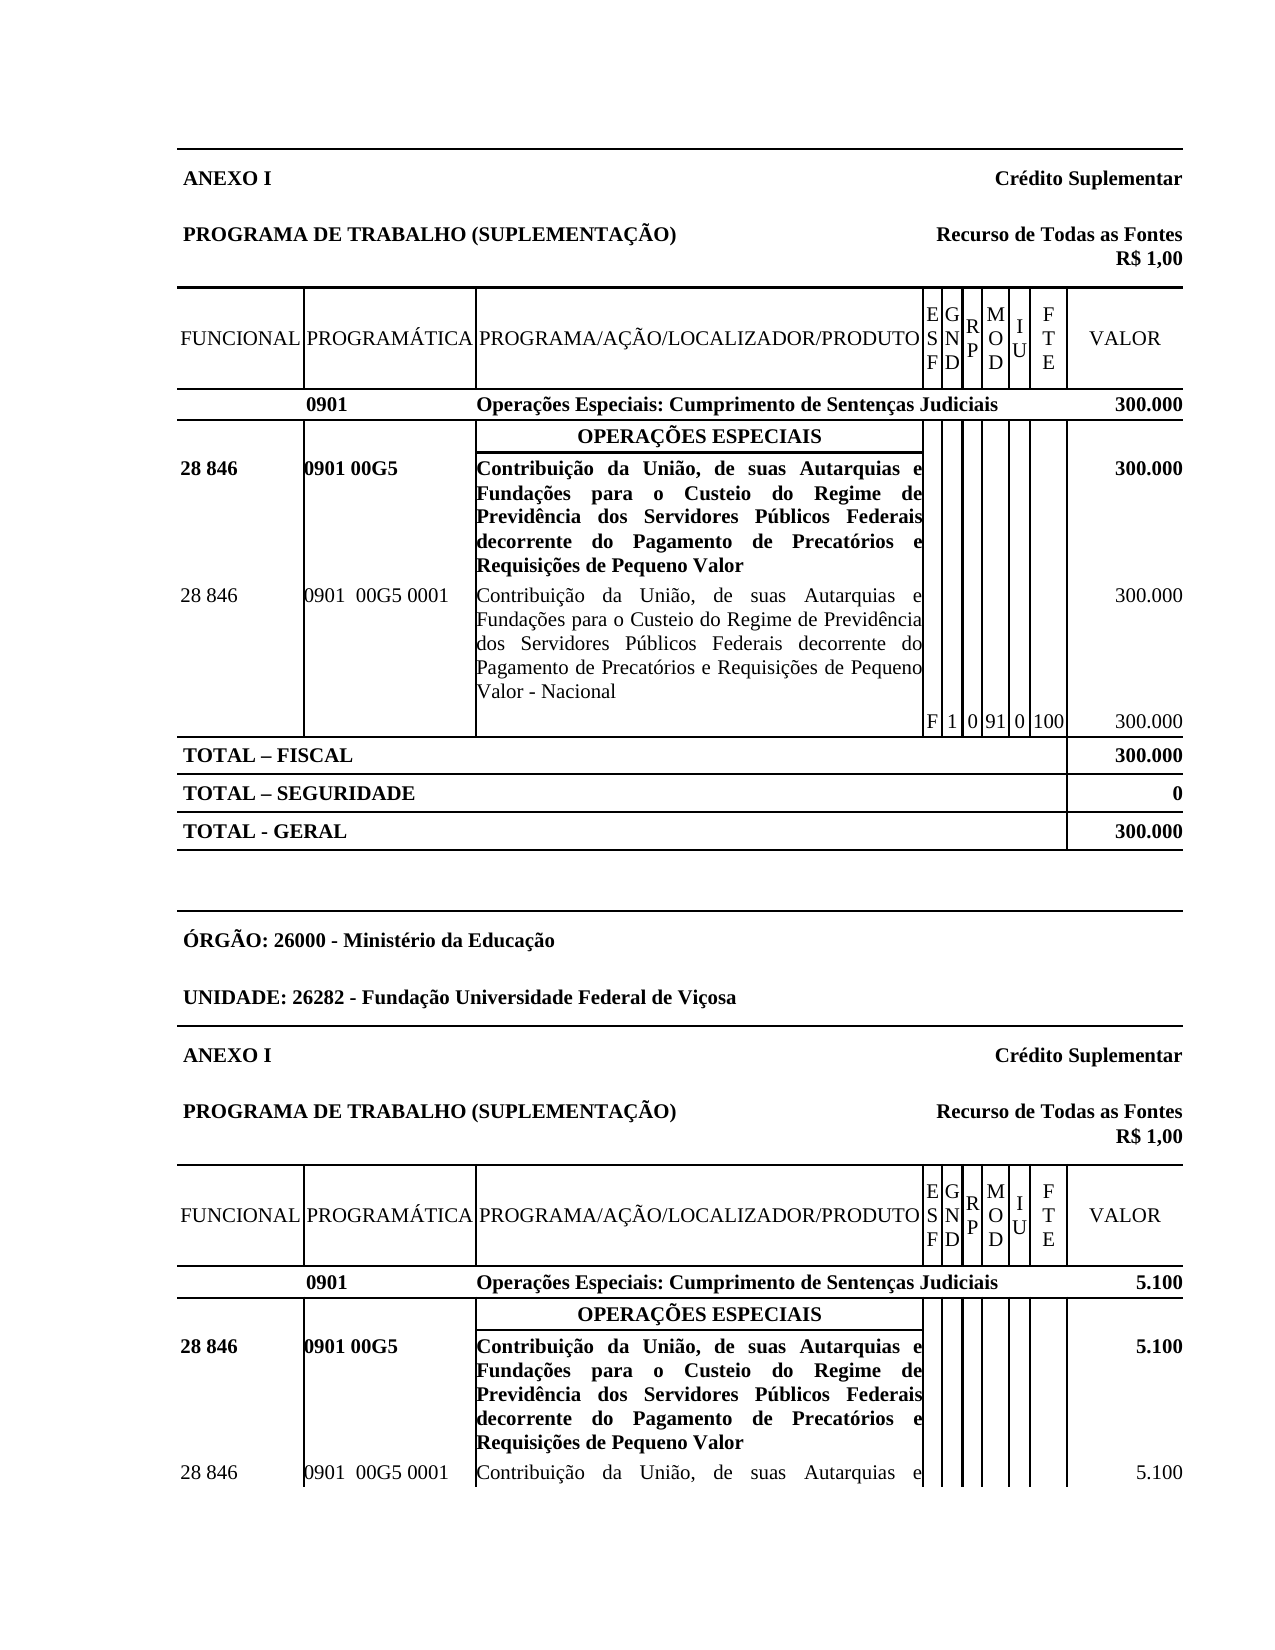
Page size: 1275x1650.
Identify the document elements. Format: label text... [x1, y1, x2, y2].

table_cell [305, 706, 475, 736]
table_cell Operações Especiais: Cumprimento de Sentenças Judiciais [476, 390, 1067, 419]
table_cell G N D [943, 1166, 961, 1265]
table_cell [1010, 451, 1029, 579]
table_cell Crédito Suplementar [923, 1027, 1183, 1083]
table_cell 300.000 [1068, 451, 1183, 579]
table_cell VALOR [1068, 289, 1183, 387]
table_cell [943, 1329, 961, 1457]
table_cell [983, 421, 1008, 451]
table_cell [943, 580, 961, 706]
table_cell 0901 [177, 1267, 476, 1297]
table_cell 28 846 [177, 1457, 303, 1487]
table_cell E S F [924, 1166, 941, 1265]
table_cell [177, 1299, 303, 1329]
table_cell 0901 00G5 0001 [305, 1457, 475, 1487]
table_cell PROGRAMA DE TRABALHO (SUPLEMENTAÇÃO) [177, 1083, 923, 1164]
table_cell Operações Especiais [477, 421, 922, 451]
table_cell 300.000 [1068, 813, 1183, 848]
table_cell [964, 1457, 981, 1487]
table_cell Contribuição da União, de suas Autarquias e Fundações para o Custeio do Regime de Previdência dos Servidores Públicos Federais decorrente do Pagamento de Precatórios e Requisições de Pequeno Valor [477, 1331, 922, 1457]
table_cell 5.100 [1068, 1329, 1183, 1457]
table_cell F T E [1031, 289, 1066, 387]
table_cell Recurso de Todas as Fontes R$ 1,00 [923, 1083, 1183, 1164]
table_cell 300.000 [1067, 390, 1183, 419]
table_cell [1031, 1299, 1066, 1329]
table_cell 0 [1068, 775, 1183, 811]
table_cell 0901 00G5 [305, 1329, 475, 1457]
table_cell [1068, 421, 1183, 451]
table_cell VALOR [1068, 1166, 1183, 1265]
table_cell Contribuição da União, de suas Autarquias e Fundações para o Custeio do Regime de Previdência dos Servidores Públicos Federais decorrente do Pagamento de Precatórios e Requisições de Pequeno Valor - Nacional [477, 580, 922, 706]
table_cell M O D [983, 1166, 1008, 1265]
table_cell [305, 421, 475, 451]
table_cell [943, 451, 961, 579]
table_cell PROGRAMÁTICA [305, 1166, 475, 1265]
table_cell [964, 451, 981, 579]
table_cell FUNCIONAL [177, 1166, 303, 1265]
table_cell [943, 1299, 961, 1329]
table_cell M O D [983, 289, 1008, 387]
table_cell 28 846 [177, 451, 303, 579]
table_cell [924, 1329, 941, 1457]
table_cell 28 846 [177, 580, 303, 706]
table_cell PROGRAMA DE TRABALHO (SUPLEMENTAÇÃO) [177, 206, 923, 286]
table_cell 300.000 [1068, 706, 1183, 736]
table_cell [177, 851, 1067, 910]
table_cell [1010, 421, 1029, 451]
table_cell [983, 451, 1008, 579]
table_cell [964, 421, 981, 451]
table_cell Crédito Suplementar [923, 150, 1183, 206]
table_cell 0901 [177, 390, 476, 419]
table_cell [177, 421, 303, 451]
table_cell F T E [1031, 1166, 1066, 1265]
table_cell 100 [1031, 706, 1066, 736]
table_cell [924, 580, 941, 706]
table_cell PROGRAMÁTICA [305, 289, 475, 387]
table_cell 300.000 [1068, 738, 1183, 773]
table_cell 0 [964, 706, 981, 736]
table_cell UNIDADE: 26282 - Fundação Universidade Federal de Viçosa [177, 969, 923, 1025]
table_cell R P [964, 289, 981, 387]
table_cell [983, 580, 1008, 706]
table_cell [924, 1457, 941, 1487]
table_cell E S F [924, 289, 941, 387]
table_cell [983, 1299, 1008, 1329]
table_cell [1031, 451, 1066, 579]
table_cell [1010, 1329, 1029, 1457]
table_cell 0901 00G5 0001 [305, 580, 475, 706]
table_cell TOTAL – SEGURIDADE [177, 775, 1066, 811]
table_cell 1 [943, 706, 961, 736]
table_cell 28 846 [177, 1329, 303, 1457]
table_cell [1068, 1299, 1183, 1329]
table_cell 91 [983, 706, 1008, 736]
table_cell 0901 00G5 [305, 451, 475, 579]
table_cell FUNCIONAL [177, 289, 303, 387]
table_cell ÓRGÃO: 26000 - Ministério da Educação [177, 912, 1183, 968]
table_cell Contribuição da União, de suas Autarquias e Fundações para o Custeio do Regime de Previdência dos Servidores Públicos Federais decorrente do Pagamento de Precatórios e Requisições de Pequeno Valor [477, 454, 922, 579]
table_cell Recurso de Todas as Fontes R$ 1,00 [923, 206, 1183, 286]
table_cell Contribuição da União, de suas Autarquias e [477, 1457, 922, 1487]
table_cell 5.100 [1068, 1457, 1183, 1487]
table_cell Operações Especiais: Cumprimento de Sentenças Judiciais [476, 1267, 1067, 1297]
table_cell [943, 421, 961, 451]
table_cell [943, 1457, 961, 1487]
table_cell [923, 969, 1183, 1025]
table_cell [477, 706, 922, 736]
table_cell TOTAL - GERAL [177, 813, 1066, 848]
table_cell [983, 1457, 1008, 1487]
table_cell [1031, 1457, 1066, 1487]
table_cell [1031, 421, 1066, 451]
table_cell I U [1010, 289, 1029, 387]
table_cell [177, 706, 303, 736]
table_cell PROGRAMA/AÇÃO/LOCALIZADOR/PRODUTO [477, 289, 922, 387]
table_cell [305, 1299, 475, 1329]
table_cell [964, 1299, 981, 1329]
table_cell Operações Especiais [477, 1299, 922, 1329]
table_cell [1031, 580, 1066, 706]
table_cell ANEXO I [177, 150, 923, 206]
table_cell [983, 1329, 1008, 1457]
table_cell [1010, 580, 1029, 706]
table_cell [1031, 1329, 1066, 1457]
table_cell [1010, 1457, 1029, 1487]
table_cell [924, 451, 941, 579]
table_cell [1010, 1299, 1029, 1329]
table_cell 300.000 [1068, 580, 1183, 706]
table_cell TOTAL – FISCAL [177, 738, 1066, 773]
table_cell [964, 580, 981, 706]
table_cell [924, 421, 941, 451]
table_cell [1067, 851, 1183, 910]
table_cell [924, 1299, 941, 1329]
table_cell 5.100 [1067, 1267, 1183, 1297]
table_cell ANEXO I [177, 1027, 923, 1083]
table_cell PROGRAMA/AÇÃO/LOCALIZADOR/PRODUTO [477, 1166, 922, 1265]
table_cell I U [1010, 1166, 1029, 1265]
table_cell G N D [943, 289, 961, 387]
table_cell F [924, 706, 941, 736]
table_cell R P [964, 1166, 981, 1265]
table_cell [964, 1329, 981, 1457]
table_cell 0 [1010, 706, 1029, 736]
